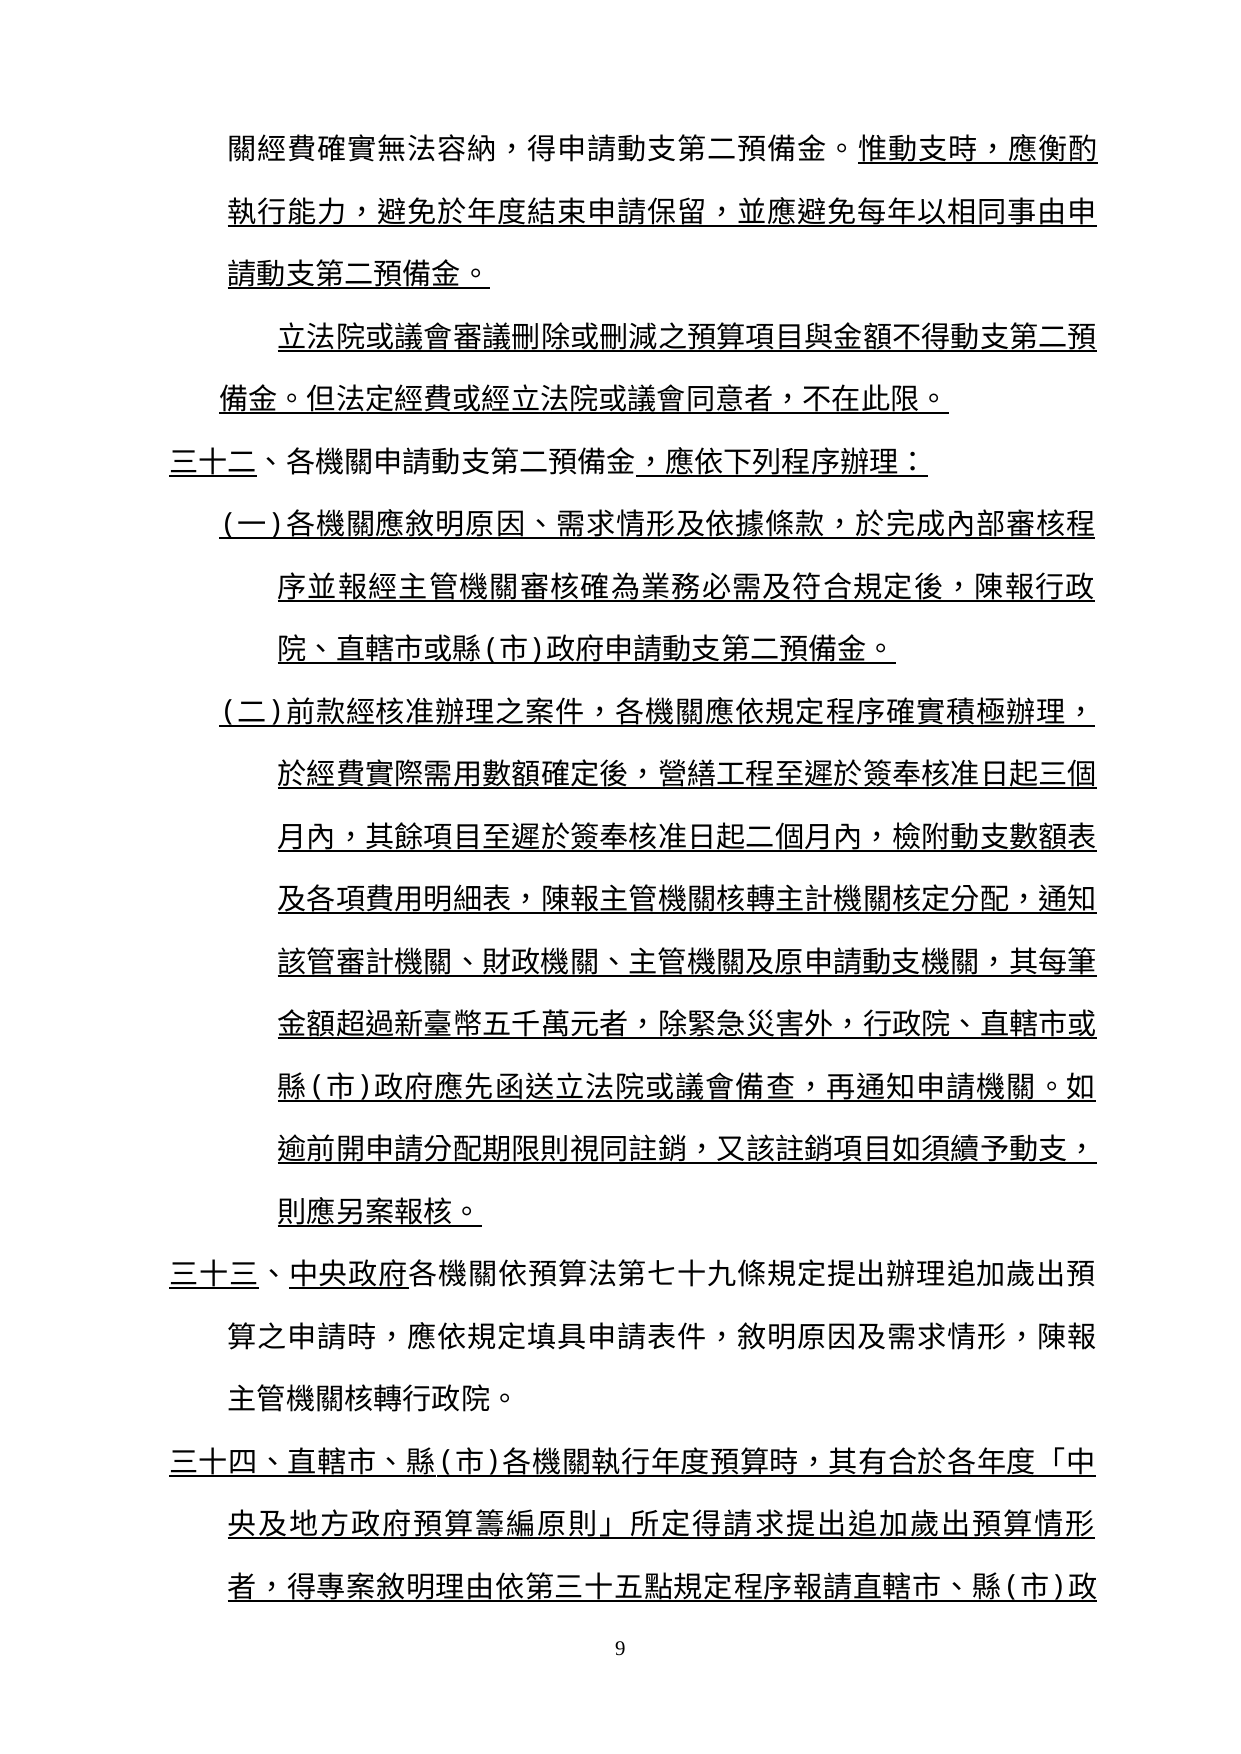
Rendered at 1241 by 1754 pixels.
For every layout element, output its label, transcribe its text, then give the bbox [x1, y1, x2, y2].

table_cell 三十二、各機關申請動支第二預備金，應依下列程序辦理： (一)各機關應敘明原因、需求情形及依據條款，於完成內部審核程序並報經主管機關審核確為業務必需及符合規定後，陳報行政院、直轄市或縣(市)政府申請動支第二預備金。 (二)前款經核准辦理之案件，各機關應依規定程序確實積極辦理，於經費實際需用數額確定後，營繕工程至遲於簽奉核准日起三個月內，其餘項目至遲於簽奉核准日起二個月內，檢附動支數額表及各項費用明細表，陳報主管機關核轉主計機關核定分配，通知該管審計機關、財政機關、主管機關及原申請動支機關，其每筆金額超過新臺幣五千萬元者，除緊急災害外，行政院、直轄市或縣(市)政府應先函送立法院或議會備查，再通知申請機關。如逾前開申請分配期限則視同註銷，又該註銷項目如須續予動支，則應另案報核。 [158, 418, 1108, 1230]
table_cell 三十三、中央政府各機關依預算法第七十九條規定提出辦理追加歲出預算之申請時，應依規定填具申請表件，敘明原因及需求情形，陳報主管機關核轉行政院。 [158, 1230, 1108, 1418]
table_cell 關經費確實無法容納，得申請動支第二預備金。惟動支時，應衡酌執行能力，避免於年度結束申請保留，並應避免每年以相同事由申請動支第二預備金。 立法院或議會審議刪除或刪減之預算項目與金額不得動支第二預備金。但法定經費或經立法院或議會同意者，不在此限。 [158, 105, 1108, 418]
table_cell 三十四、直轄市、縣(市)各機關執行年度預算時，其有合於各年度「中央及地方政府預算籌編原則」所定得請求提出追加歲出預算情形者，得專案敘明理由依第三十五點規定程序報請直轄市、縣(市)政 [158, 1418, 1108, 1605]
